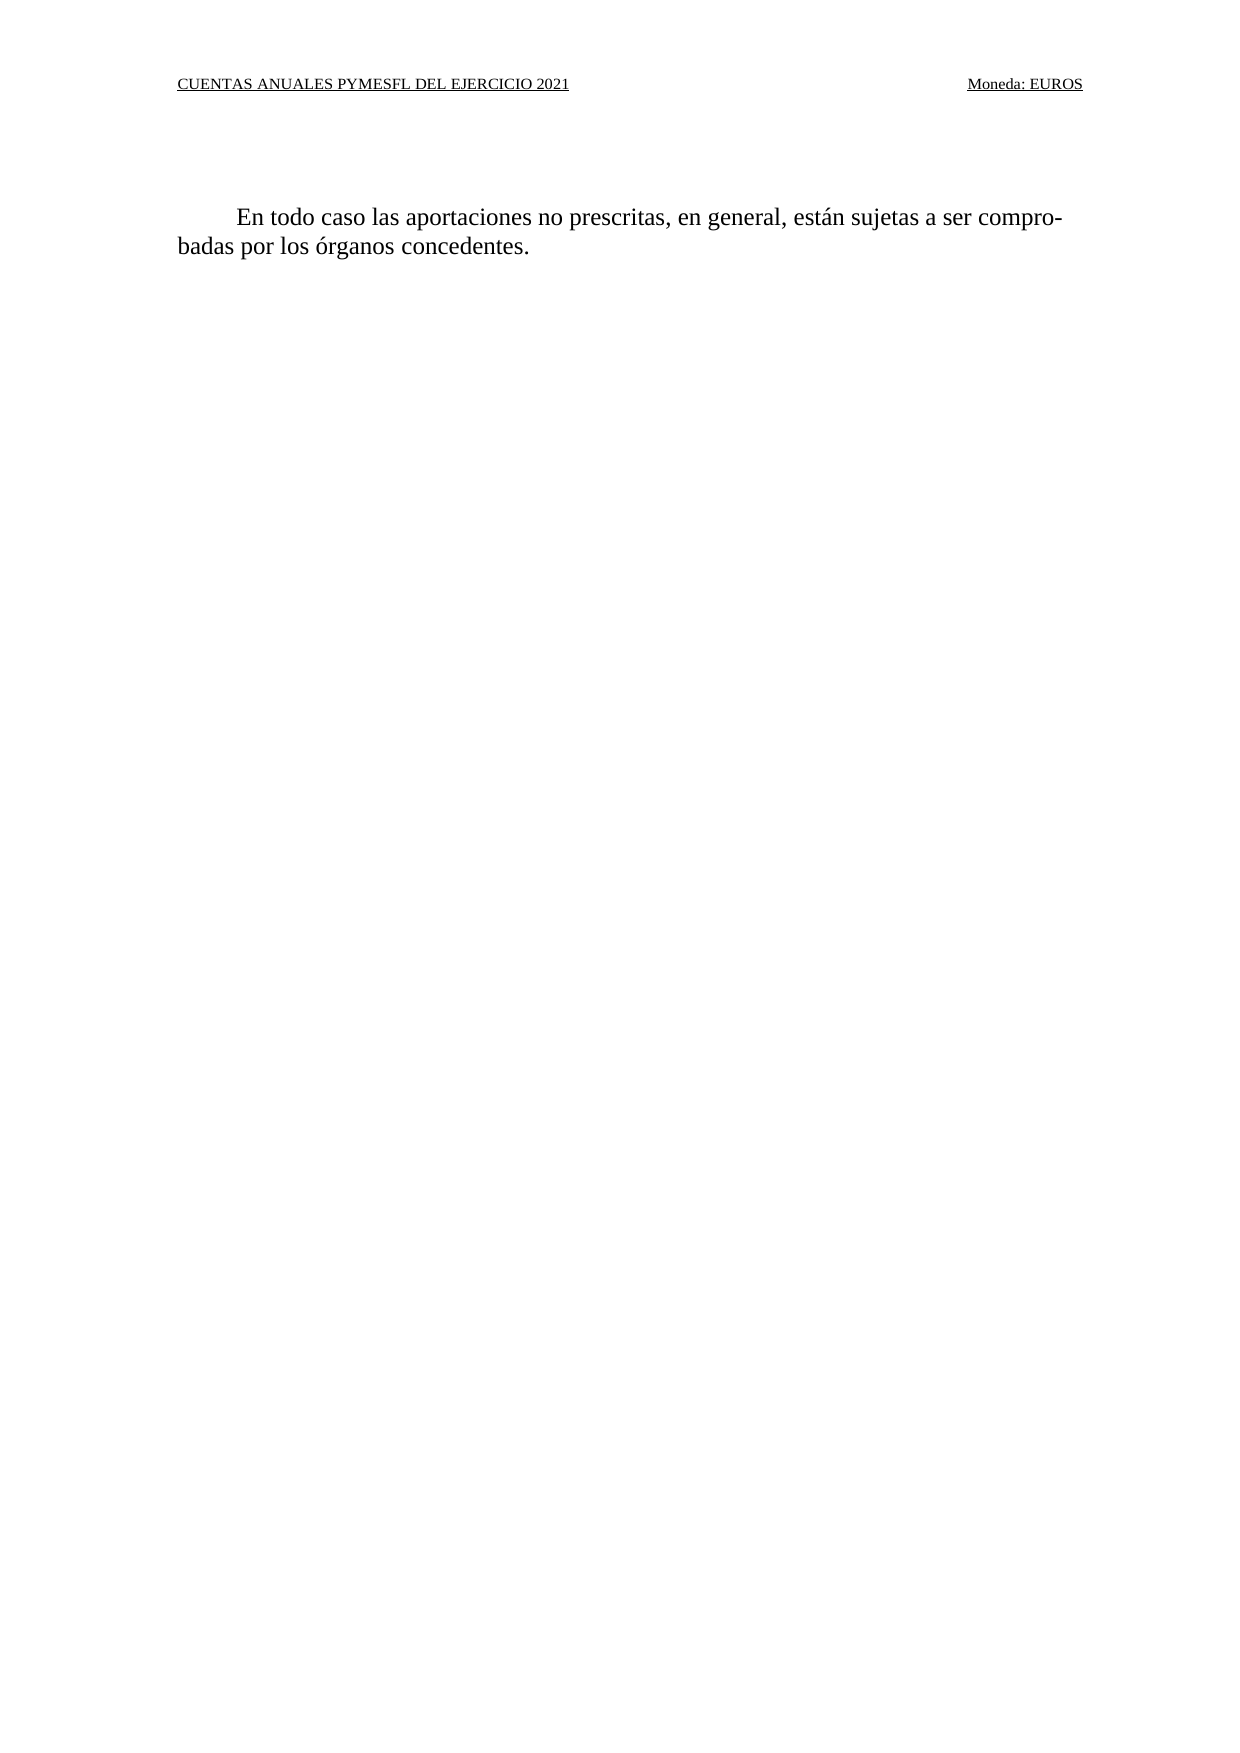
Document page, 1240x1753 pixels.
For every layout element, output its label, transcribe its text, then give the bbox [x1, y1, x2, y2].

text En todo caso las aportaciones no prescritas, en general, están sujetas a ser compro- badas por los órganos concedentes. [177, 202, 1065, 260]
